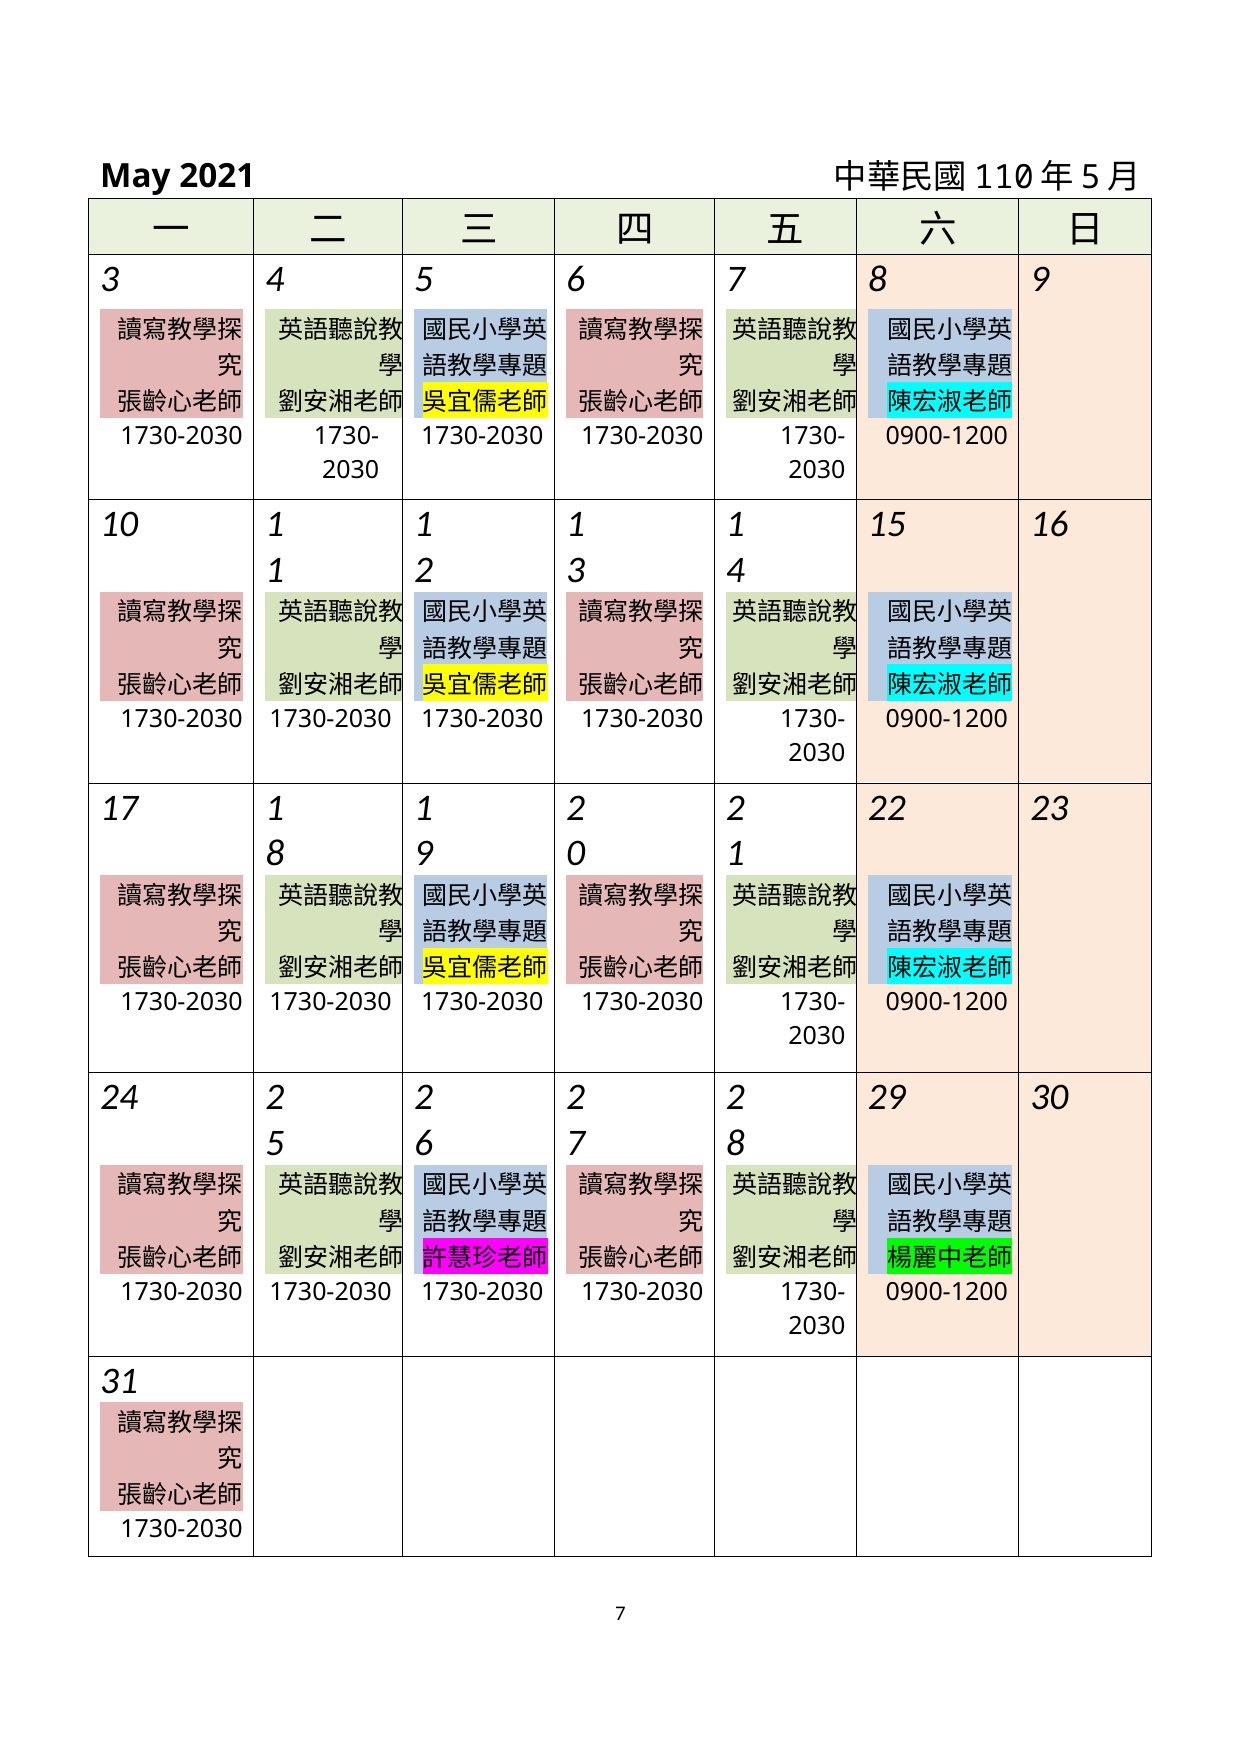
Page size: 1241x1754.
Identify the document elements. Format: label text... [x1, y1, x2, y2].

table_cell 讀寫教學探究 張齡心老師 1730-2030 [89, 1403, 253, 1556]
table_cell 日 [1019, 199, 1151, 254]
table_cell [1019, 1403, 1151, 1556]
table_cell [166, 1357, 253, 1402]
table_cell 20 [555, 784, 615, 875]
table_cell [254, 1403, 402, 1556]
table_cell 26 [403, 1073, 463, 1165]
table_cell [1019, 875, 1151, 1072]
table_cell 英語聽說教學 劉安湘老師 1730-2030 [715, 592, 856, 782]
table_cell 英語聽說教學 劉安湘老師 1730-2030 [254, 592, 402, 782]
table_cell 13 [555, 500, 615, 592]
table_cell 國民小學英語教學專題 陳宏淑老師 0900-1200 [857, 875, 1018, 1072]
table_cell 8 [857, 255, 934, 309]
table_cell [314, 1357, 402, 1402]
table_cell [615, 784, 714, 875]
table_cell [314, 255, 402, 309]
table_cell 英語聽說教學 劉安湘老師 1730-2030 [254, 875, 402, 1072]
table_cell 三 [403, 199, 554, 254]
table_cell 5 [403, 255, 463, 309]
table_cell [166, 1073, 253, 1165]
table_cell [615, 1357, 714, 1402]
table_cell 29 [857, 1073, 934, 1165]
table_cell [934, 500, 1018, 592]
table_cell [775, 1357, 856, 1402]
table_cell 國民小學英語教學專題 吳宜儒老師 1730-2030 [403, 875, 554, 1072]
table_cell 讀寫教學探究 張齡心老師 1730-2030 [89, 592, 253, 782]
table_cell [1094, 255, 1151, 309]
table_cell [715, 1403, 856, 1556]
table_cell [934, 255, 1018, 309]
table_cell 五 [715, 199, 856, 254]
table_cell 31 [89, 1357, 166, 1402]
table_cell 國民小學英語教學專題 楊麗中老師 0900-1200 [857, 1165, 1018, 1356]
table_cell 讀寫教學探究 張齡心老師 1730-2030 [89, 1165, 253, 1356]
table_cell 讀寫教學探究 張齡心老師 1730-2030 [89, 309, 253, 499]
table_cell [1094, 500, 1151, 592]
table_cell 21 [715, 784, 775, 875]
table_cell [463, 784, 554, 875]
table_cell 國民小學英語教學專題 吳宜儒老師 1730-2030 [403, 309, 554, 499]
table_cell [775, 784, 856, 875]
table_cell 讀寫教學探究 張齡心老師 1730-2030 [555, 592, 714, 782]
table_cell 讀寫教學探究 張齡心老師 1730-2030 [555, 1165, 714, 1356]
table_cell 讀寫教學探究 張齡心老師 1730-2030 [89, 875, 253, 1072]
table_cell 國民小學英語教學專題 吳宜儒老師 1730-2030 [403, 592, 554, 782]
table_cell [857, 1357, 934, 1402]
table_cell 17 [89, 784, 166, 875]
table_cell 24 [89, 1073, 166, 1165]
table_cell [314, 784, 402, 875]
table_cell 16 [1019, 500, 1094, 592]
table_cell [254, 1357, 314, 1402]
table_cell 英語聽說教學 劉安湘老師 1730-2030 [715, 309, 856, 499]
table_cell [463, 255, 554, 309]
table_cell [615, 1073, 714, 1165]
table_cell [1019, 1357, 1094, 1402]
table_cell [463, 500, 554, 592]
table_cell 六 [857, 199, 1018, 254]
table_cell 二 [254, 199, 402, 254]
table_cell [166, 784, 253, 875]
table_cell [1019, 1165, 1151, 1356]
table_header May 2021 [89, 150, 613, 198]
table_cell 10 [89, 500, 166, 592]
table_cell 英語聽說教學 劉安湘老師 1730-2030 [715, 875, 856, 1072]
table_cell [715, 1357, 775, 1402]
table_cell [1094, 1357, 1151, 1402]
table_cell 14 [715, 500, 775, 592]
table_cell 3 [89, 255, 166, 309]
table_cell 12 [403, 500, 463, 592]
table_cell [615, 500, 714, 592]
table_cell 28 [715, 1073, 775, 1165]
table_cell [775, 255, 856, 309]
table_cell 22 [857, 784, 934, 875]
table_cell [403, 1403, 554, 1556]
table_cell 四 [555, 199, 714, 254]
table_cell 國民小學英語教學專題 陳宏淑老師 0900-1200 [857, 592, 1018, 782]
table_cell 9 [1019, 255, 1094, 309]
table_header 中華民國110年5月 [613, 150, 1152, 198]
table_cell 英語聽說教學 劉安湘老師 1730-2030 [254, 1165, 402, 1356]
table_cell [615, 255, 714, 309]
table_cell [463, 1357, 554, 1402]
table_cell [775, 500, 856, 592]
table_cell 讀寫教學探究 張齡心老師 1730-2030 [555, 309, 714, 499]
table_cell 英語聽說教學 劉安湘老師 1730-2030 [715, 1165, 856, 1356]
table_cell 讀寫教學探究 張齡心老師 1730-2030 [555, 875, 714, 1072]
table_cell 25 [254, 1073, 314, 1165]
table_cell [314, 1073, 402, 1165]
table_cell [857, 1403, 1018, 1556]
table_cell 4 [254, 255, 314, 309]
table_cell 23 [1019, 784, 1094, 875]
table_cell 18 [254, 784, 314, 875]
table_cell [934, 1073, 1018, 1165]
table_cell [1094, 1073, 1151, 1165]
table_cell [403, 1357, 463, 1402]
table_cell [1019, 592, 1151, 782]
table_cell 11 [254, 500, 314, 592]
table_cell [555, 1403, 714, 1556]
table_cell 19 [403, 784, 463, 875]
table_cell 6 [555, 255, 615, 309]
table_cell 國民小學英語教學專題 許慧珍老師 1730-2030 [403, 1165, 554, 1356]
table_cell 英語聽說教學 劉安湘老師 1730-2030 [254, 309, 402, 499]
table_cell [1094, 784, 1151, 875]
table_cell 15 [857, 500, 934, 592]
table_cell 7 [715, 255, 775, 309]
table_cell [463, 1073, 554, 1165]
table_cell [775, 1073, 856, 1165]
table_cell [555, 1357, 615, 1402]
table_cell [314, 500, 402, 592]
table_cell 27 [555, 1073, 615, 1165]
table_cell 30 [1019, 1073, 1094, 1165]
table_cell [934, 784, 1018, 875]
table_cell [166, 255, 253, 309]
table_cell 國民小學英語教學專題 陳宏淑老師 0900-1200 [857, 309, 1018, 499]
table_cell [166, 500, 253, 592]
table_cell [1019, 309, 1151, 499]
table_cell [934, 1357, 1018, 1402]
table_cell 一 [89, 199, 253, 254]
